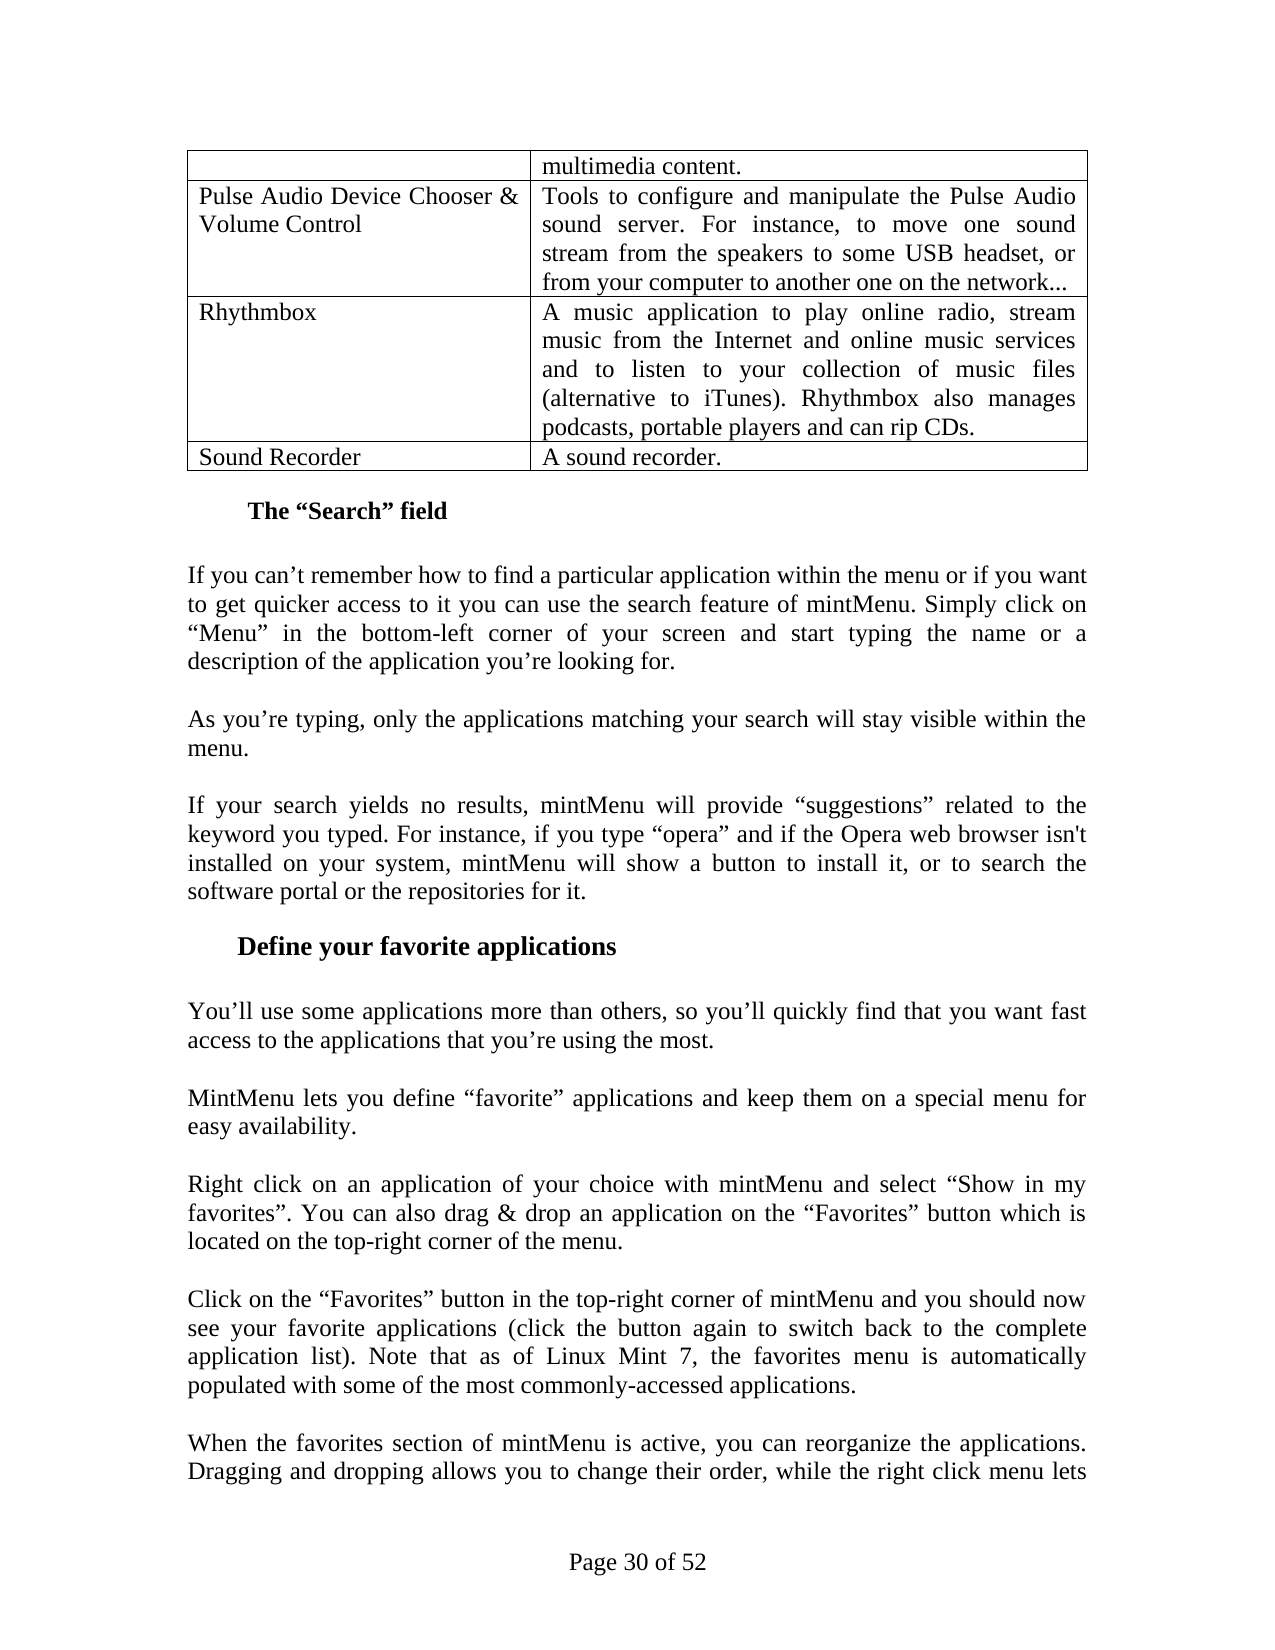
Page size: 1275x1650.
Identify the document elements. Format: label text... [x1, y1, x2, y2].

table_cell Pulse Audio Device Chooser & Volume Control [188, 181, 530, 296]
table_cell Rhythmbox [188, 297, 530, 441]
text If you can’t remember how to find a particular application within the menu or if you want to get quicker access to it you can use the search feature of mintMenu. Simply click on “Menu” in the bottom-left corner of your screen and start typing the name or a description of the application you’re looking for. [187, 560, 1087, 675]
subtitle Define your favorite applications [187, 930, 1087, 961]
text If your search yields no results, mintMenu will provide “suggestions” related to the keyword you typed. For instance, if you type “opera” and if the Opera web browser isn't installed on your system, mintMenu will show a button to install it, or to search the software portal or the repositories for it. [187, 790, 1087, 905]
table_cell Tools to configure and manipulate the Pulse Audio sound server. For instance, to move one sound stream from the speakers to some USB headset, or from your computer to another one on the network... [531, 181, 1087, 296]
table_cell A sound recorder. [531, 442, 1087, 470]
table_cell multimedia content. [531, 151, 1087, 180]
text Right click on an application of your choice with mintMenu and select “Show in my favorites”. You can also drag & drop an application on the “Favorites” button which is located on the top-right corner of the menu. [187, 1169, 1087, 1255]
text MintMenu lets you define “favorite” applications and keep them on a special menu for easy availability. [187, 1083, 1087, 1140]
text You’ll use some applications more than others, so you’ll quickly find that you want fast access to the applications that you’re using the most. [187, 996, 1087, 1054]
table_cell [188, 151, 530, 180]
text Click on the “Favorites” button in the top-right corner of mintMenu and you should now see your favorite applications (click the button again to switch back to the complete application list). Note that as of Linux Mint 7, the favorites menu is automatically populated with some of the most commonly-accessed applications. [187, 1284, 1087, 1399]
table_cell A music application to play online radio, stream music from the Internet and online music services and to listen to your collection of music files (alternative to iTunes). Rhythmbox also manages podcasts, portable players and can rip CDs. [531, 297, 1087, 441]
table_cell Sound Recorder [188, 442, 530, 470]
text As you’re typing, only the applications matching your search will stay visible within the menu. [187, 704, 1087, 761]
